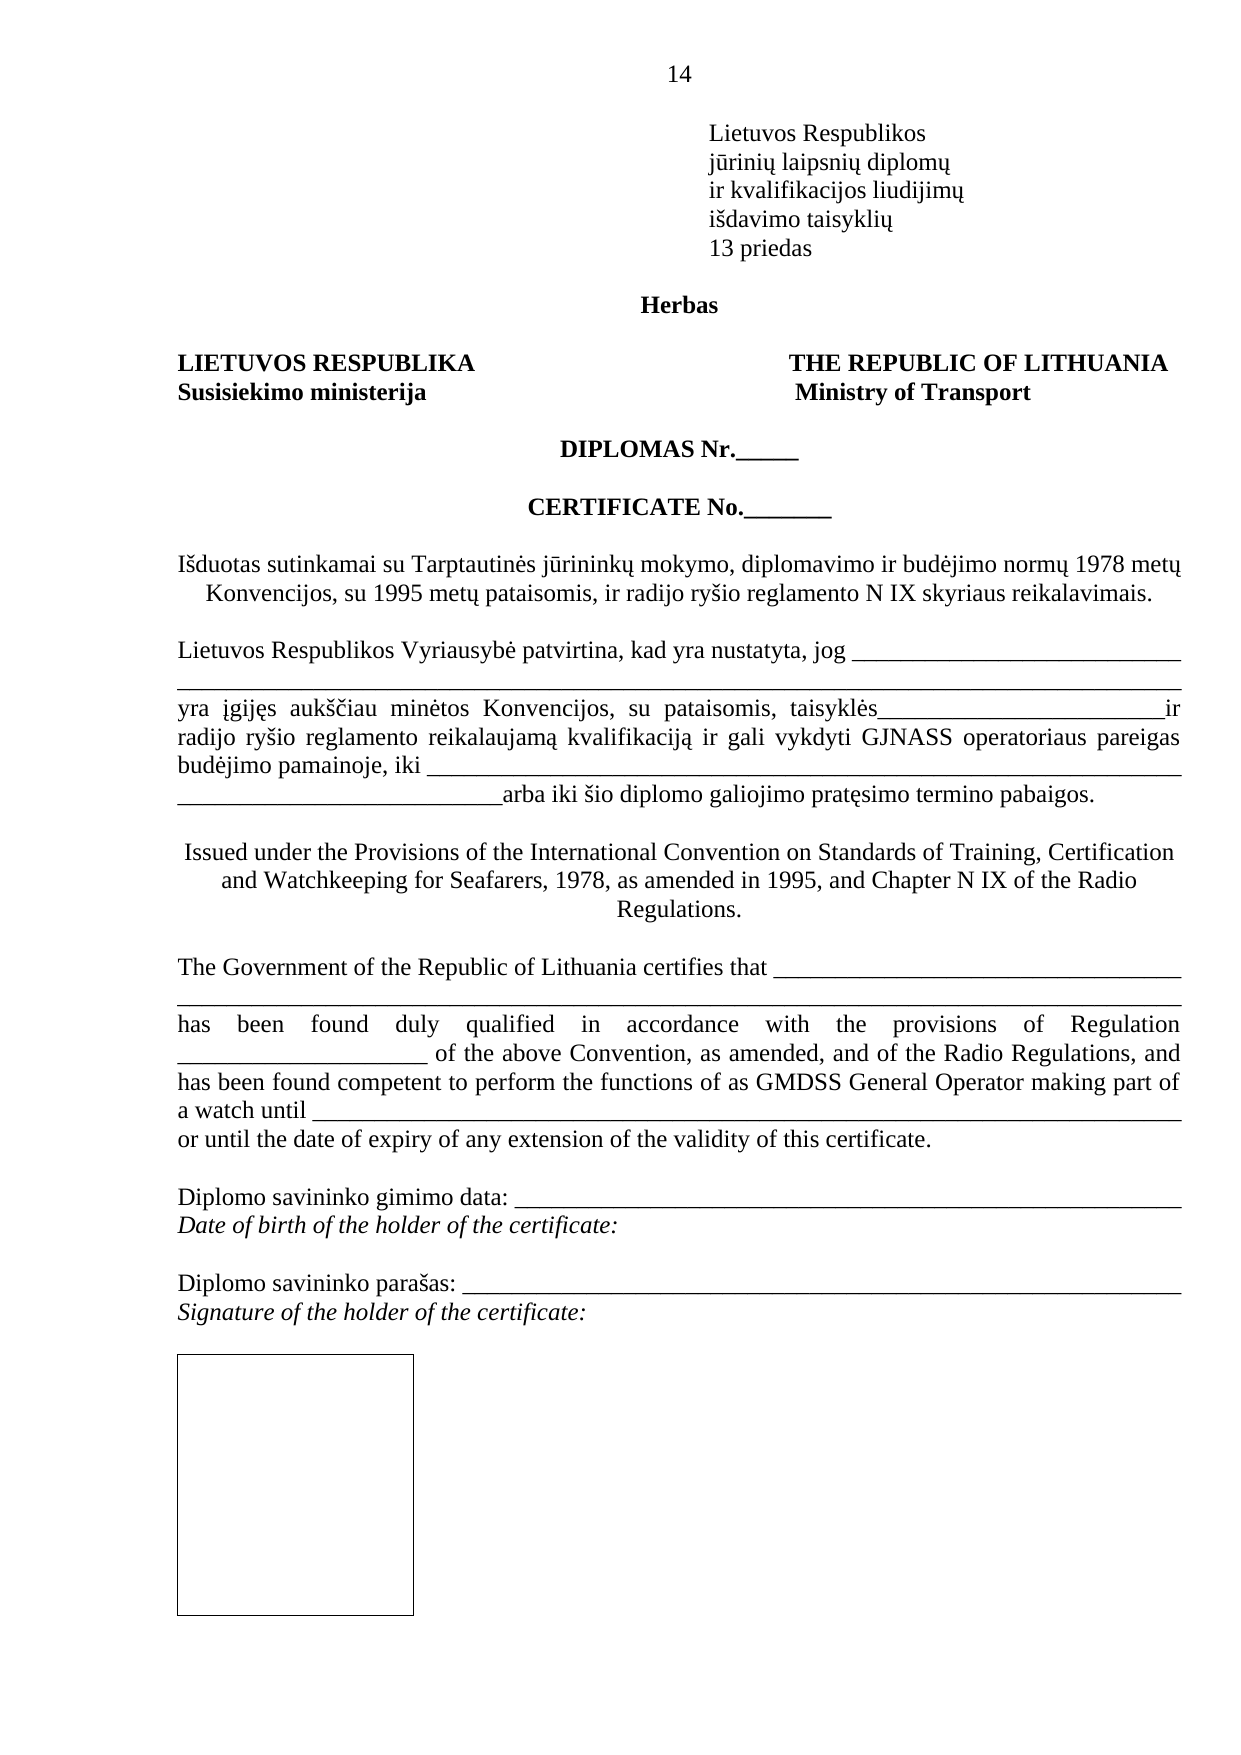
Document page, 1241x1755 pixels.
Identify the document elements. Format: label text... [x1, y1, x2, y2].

text __________________________arba iki šio diplomo galiojimo pratęsimo termino pabaigos. [177, 779, 1181, 808]
text 13 priedas [177, 233, 1181, 262]
text Susisiekimo ministerija Ministry of Transport [177, 377, 1181, 406]
text Diplomo savininko parašas: [177, 1268, 1181, 1297]
text ir kvalifikacijos liudijimų [177, 176, 1181, 204]
text Signature of the holder of the certificate: [177, 1297, 1181, 1326]
text has been found duly qualified in accordance with the provisions of Regulation ____________________ of the above Convention, as amended, and of the Radio Regulations, and has been found competent to perform the functions of as GMDSS General Operator making part of a watch until [177, 1009, 1181, 1124]
text Išduotas sutinkamai su Tarptautinės jūrininkų mokymo, diplomavimo ir budėjimo normų 1978 metų Konvencijos, su 1995 metų pataisomis, ir radijo ryšio reglamento N IX skyriaus reikalavimais. [177, 549, 1181, 607]
text Lietuvos Respublikos Vyriausybė patvirtina, kad yra nustatyta, jog [177, 636, 1181, 664]
text yra įgijęs aukščiau minėtos Konvencijos, su pataisomis, taisyklės_______________________ir radijo ryšio reglamento reikalaujamą kvalifikaciją ir gali vykdyti GJNASS operatoriaus pareigas budėjimo pamainoje, iki [177, 693, 1181, 779]
text The Government of the Republic of Lithuania certifies that [177, 952, 1181, 981]
text Issued under the Provisions of the International Convention on Standards of Training, Certification and Watchkeeping for Seafarers, 1978, as amended in 1995, and Chapter N IX of the Radio Regulations. [177, 837, 1181, 923]
text Diplomo savininko gimimo data: [177, 1182, 1181, 1211]
text išdavimo taisyklių [177, 204, 1181, 233]
text Lietuvos Respublikos [177, 118, 1181, 147]
text DIPLOMAS Nr._____ [177, 434, 1181, 463]
table_header [178, 1355, 413, 1614]
text Lietuvos Respublika THE REPUBLIC OF LITHUANIA [177, 348, 1181, 377]
text Herbas [177, 291, 1181, 319]
text CERTIFICATE No._______ [177, 492, 1181, 521]
text or until the date of expiry of any extension of the validity of this certificate. [177, 1124, 1181, 1153]
text Date of birth of the holder of the certificate: [177, 1211, 1181, 1239]
text jūrinių laipsnių diplomų [177, 147, 1181, 176]
